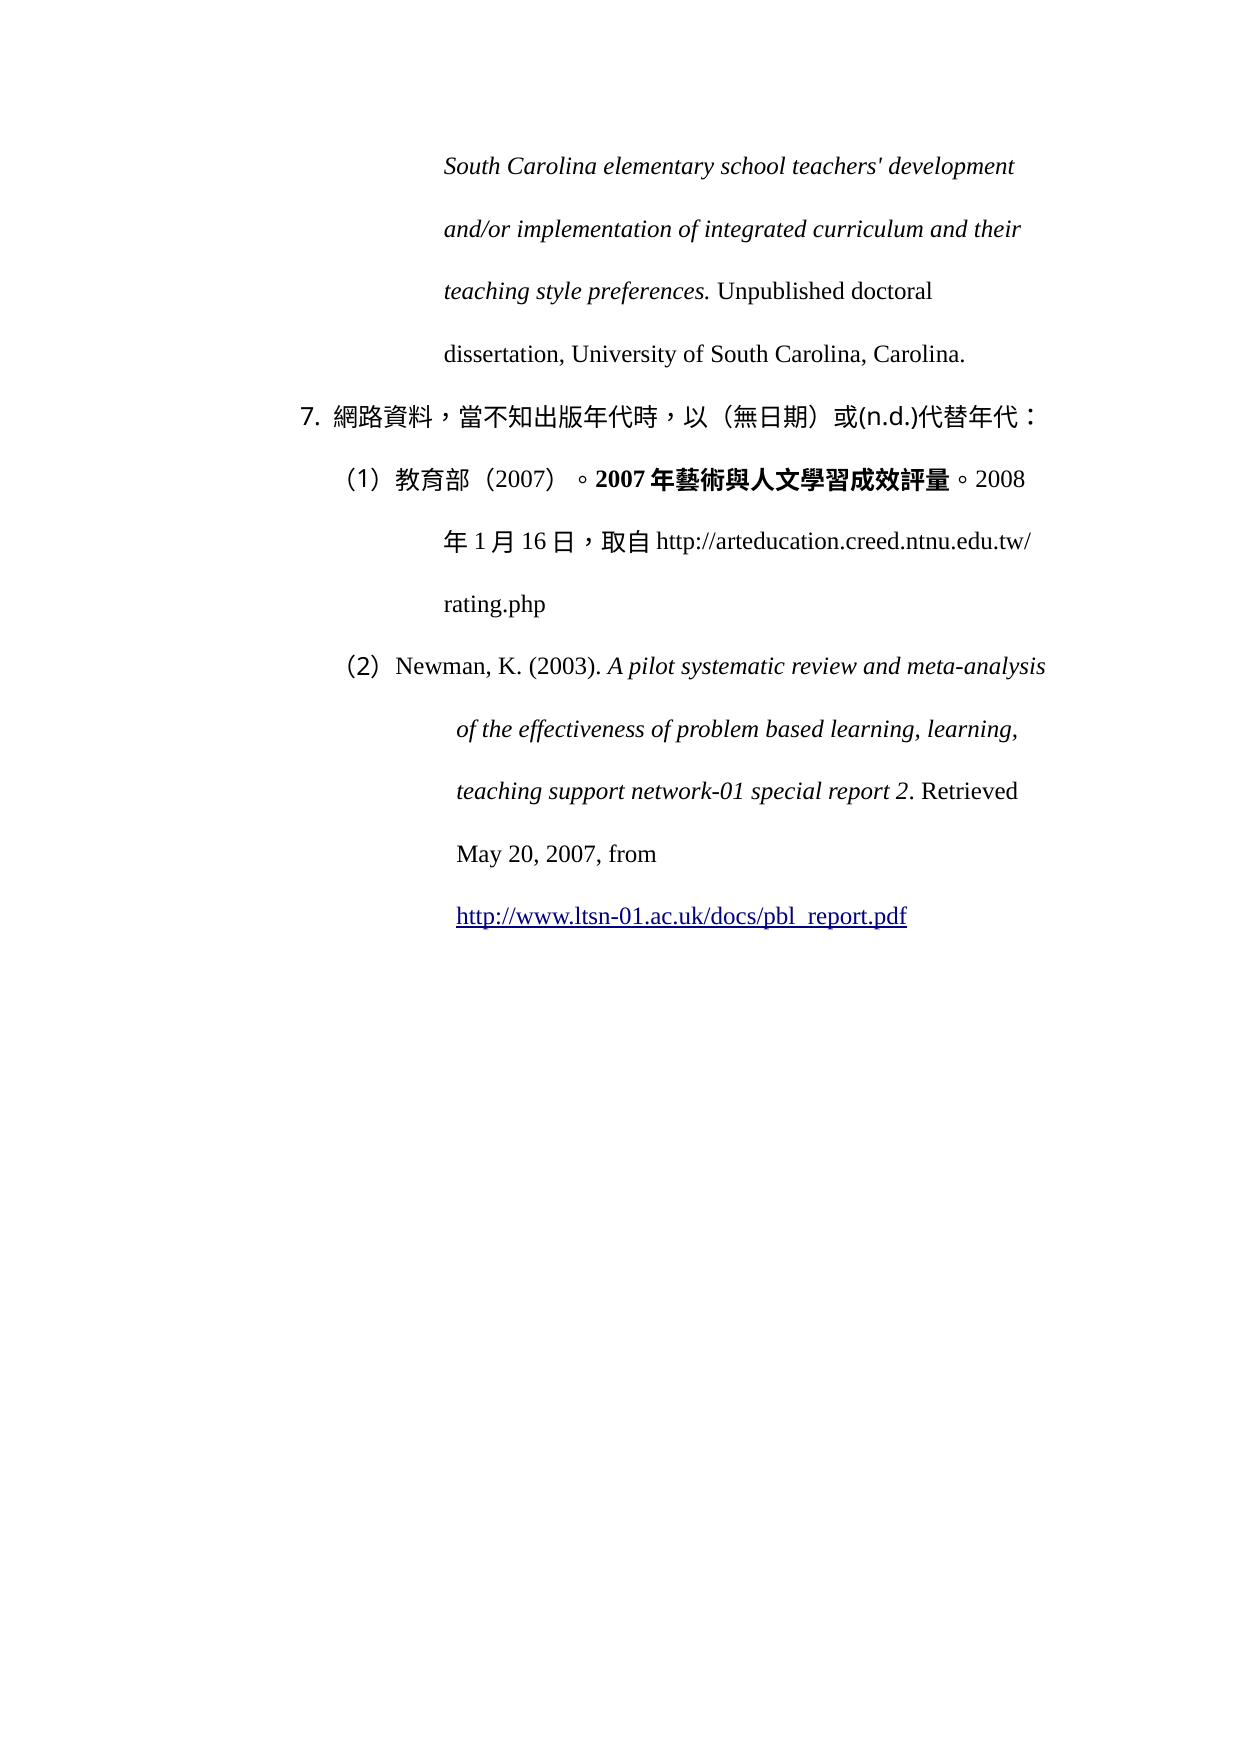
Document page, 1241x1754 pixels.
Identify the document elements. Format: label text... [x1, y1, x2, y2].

text （2）Newman, K. (2003). A pilot systematic review and meta-analysis of the effectiveness of problem based learning, learning, teaching support network-01 special report 2. Retrieved May 20, 2007, from http://www.ltsn-01.ac.uk/docs/pbl_report.pdf [331, 624, 1053, 937]
text （1）教育部（2007）。2007年藝術與人文學習成效評量。2008年1月16日，取自http://arteducation.creed.ntnu.edu.tw/rating.php [331, 437, 1053, 624]
text 7. 網路資料，當不知出版年代時，以（無日期）或(n.d.)代替年代： [300, 374, 1053, 437]
text South Carolina elementary school teachers' development and/or implementation of integrated curriculum and their teaching style preferences. Unpublished doctoral dissertation, University of South Carolina, Carolina. [350, 124, 1053, 374]
